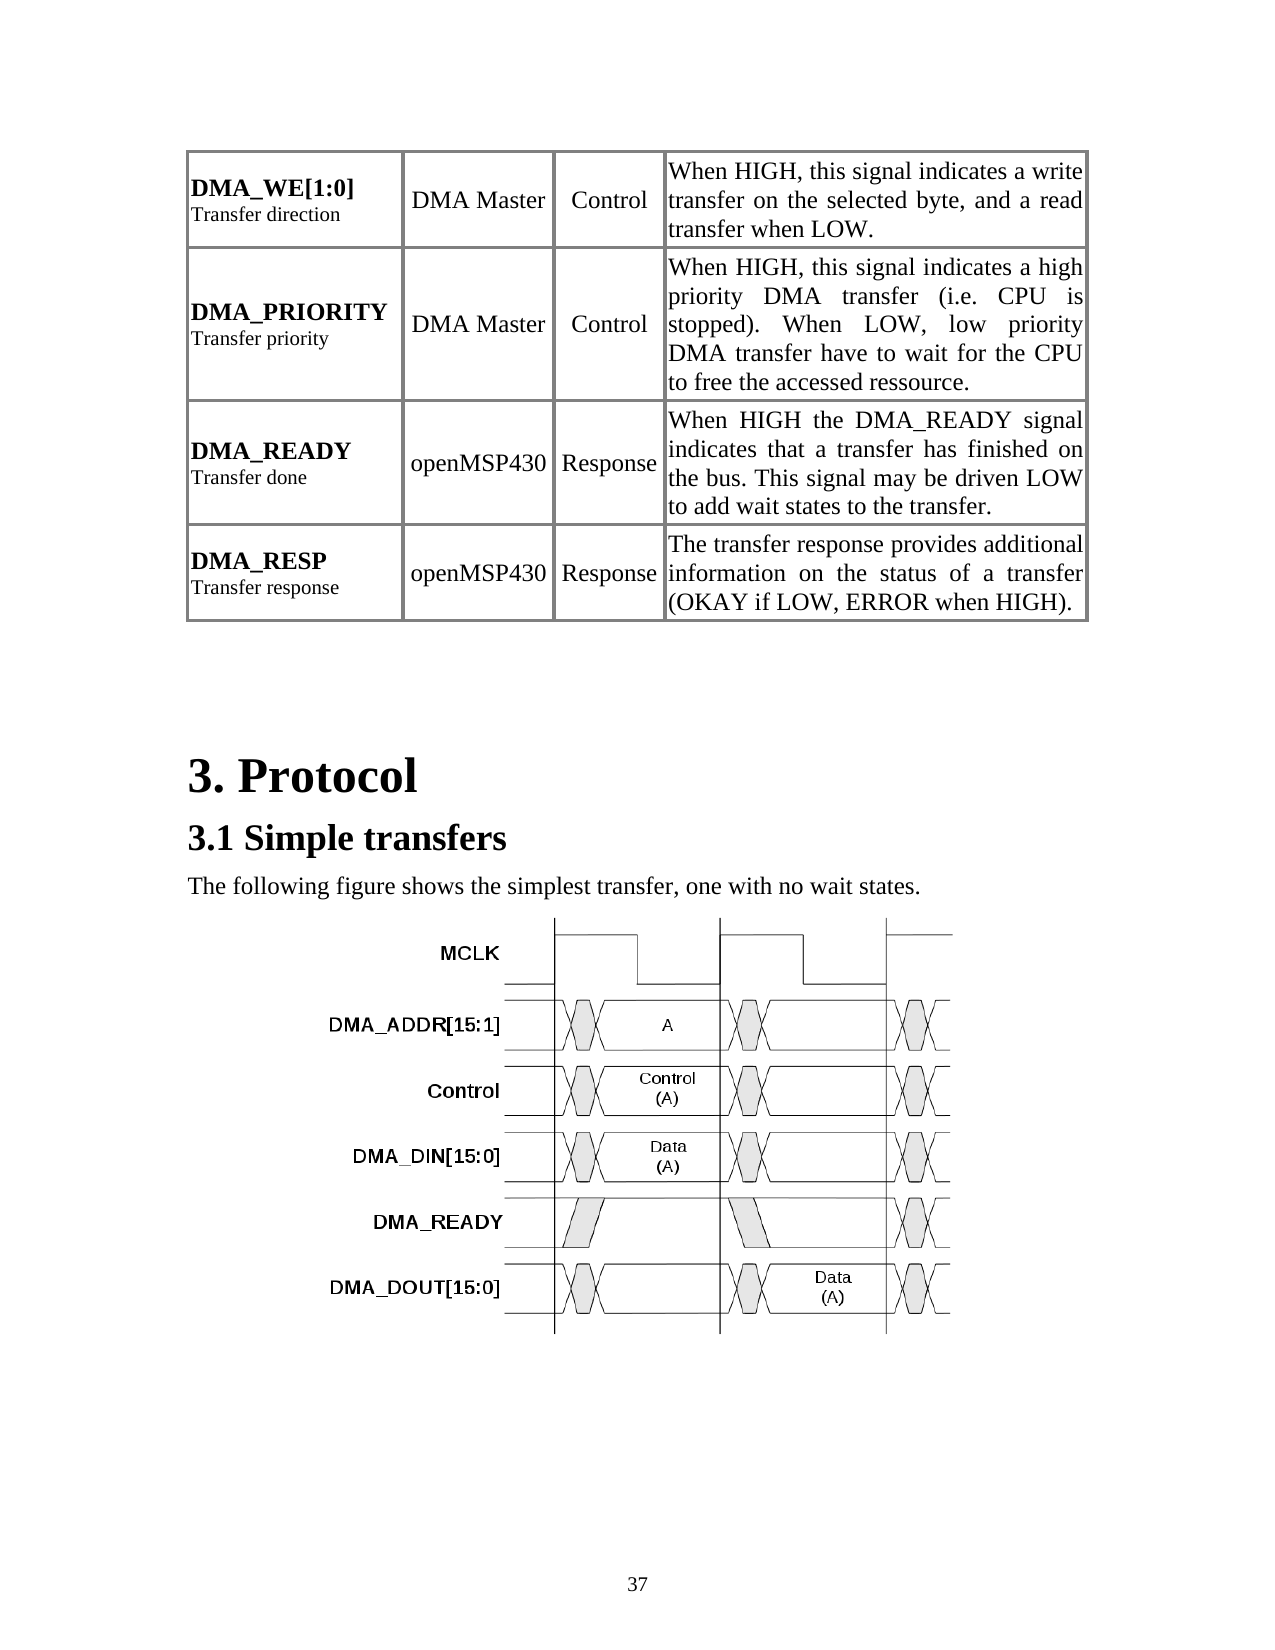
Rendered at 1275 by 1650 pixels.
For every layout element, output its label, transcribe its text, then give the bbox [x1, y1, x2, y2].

table_cell DMA Master [405, 249, 552, 399]
table_cell When HIGH the DMA_READY signal indicates that a transfer has finished on the bus. This signal may be driven LOW to add wait states to the transfer. [667, 402, 1085, 523]
table_cell When HIGH, this signal indicates a high priority DMA transfer (i.e. CPU is stopped). When LOW, low priority DMA transfer have to wait for the CPU to free the accessed ressource. [667, 249, 1085, 399]
table_cell Response [556, 526, 663, 619]
table_cell DMA Master [405, 153, 552, 246]
table_cell Control [556, 153, 663, 246]
table_cell DMA_WE[1:0] Transfer direction [189, 153, 401, 246]
table_cell DMA_RESP Transfer response [189, 526, 401, 619]
text 3. Protocol [187, 746, 1088, 803]
table_cell The transfer response provides additional information on the status of a transfer (OKAY if LOW, ERROR when HIGH). [667, 526, 1085, 619]
picture [317, 912, 958, 1340]
table_cell DMA_READY Transfer done [189, 402, 401, 523]
table_cell DMA_PRIORITY Transfer priority [189, 249, 401, 399]
table_cell Control [556, 249, 663, 399]
table_cell Response [556, 402, 663, 523]
text 3.1 Simple transfers [187, 816, 1088, 859]
table_cell openMSP430 [405, 526, 552, 619]
text The following figure shows the simplest transfer, one with no wait states. [187, 871, 1088, 900]
table_cell When HIGH, this signal indicates a write transfer on the selected byte, and a read transfer when LOW. [667, 153, 1085, 246]
table_cell openMSP430 [405, 402, 552, 523]
